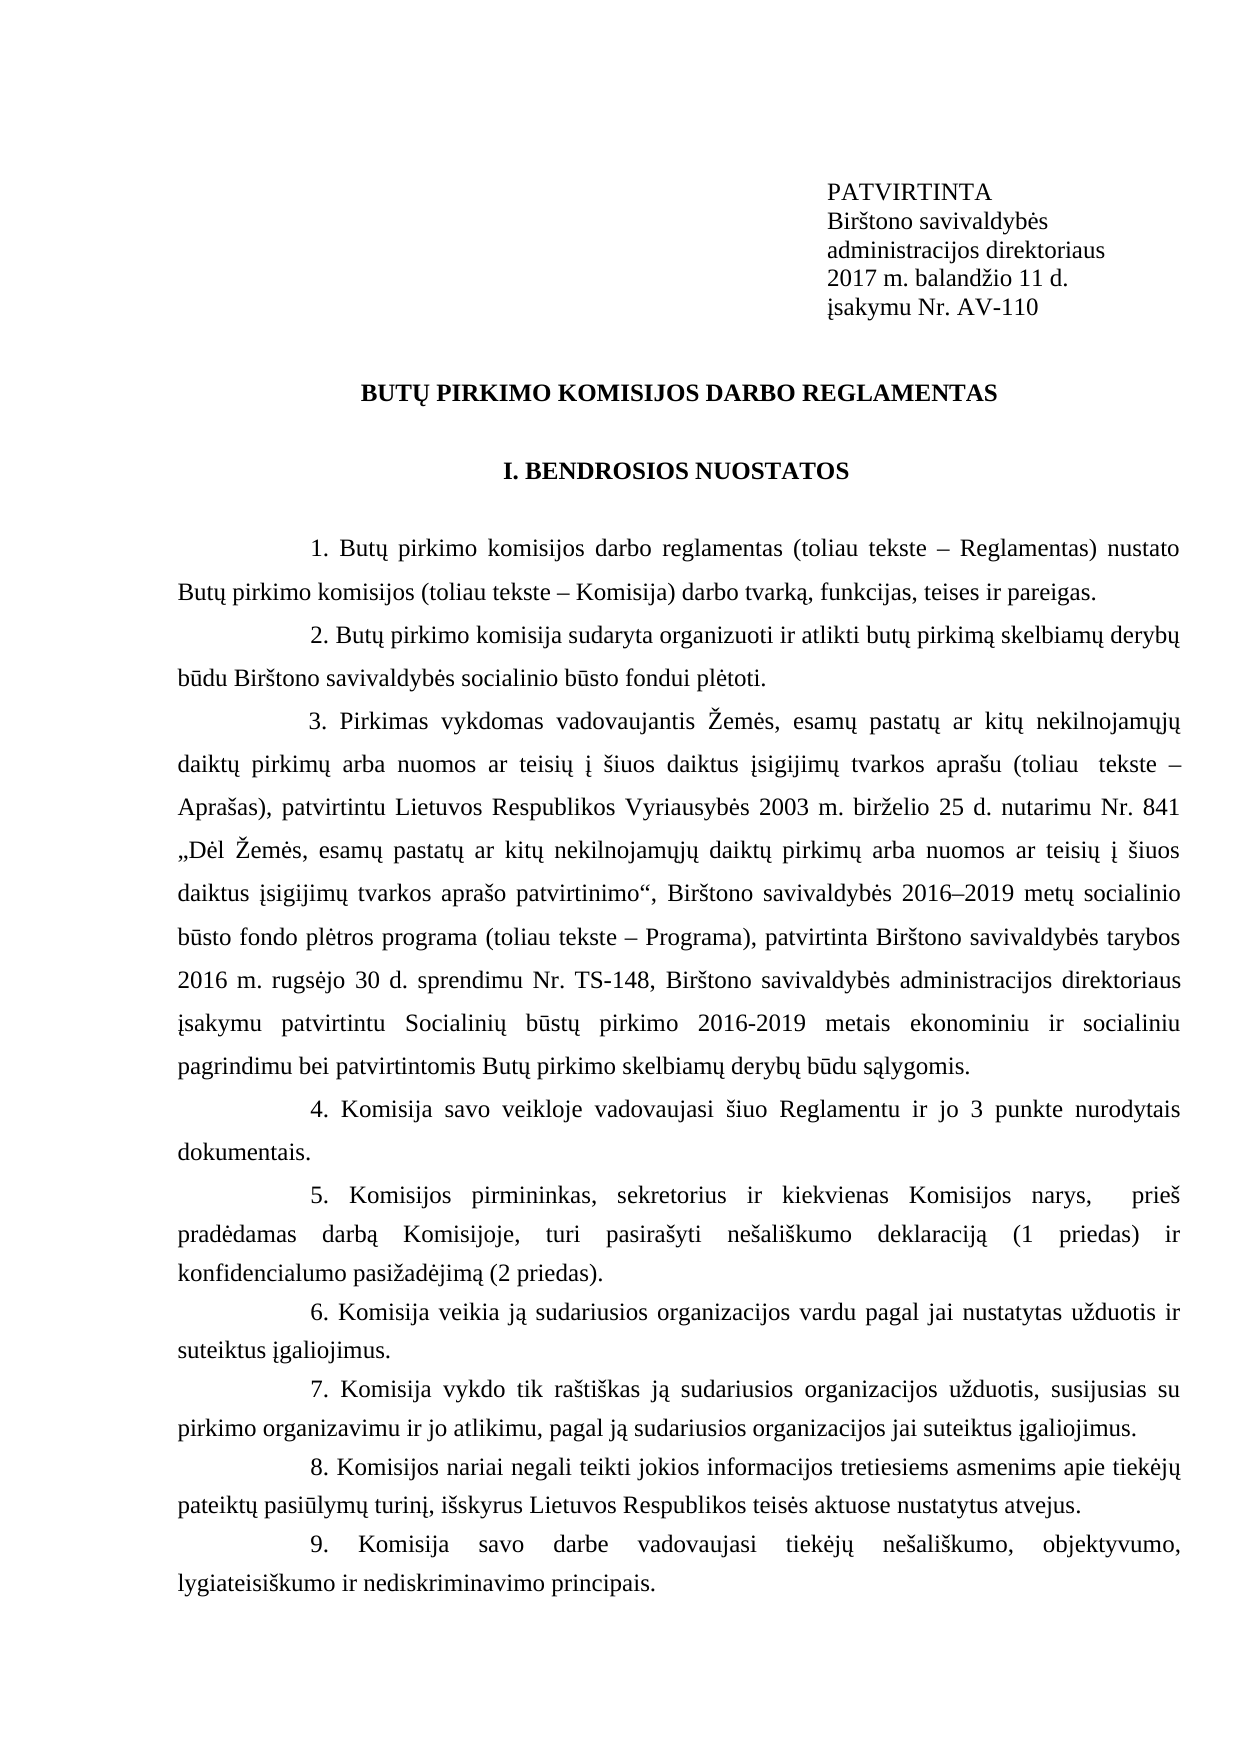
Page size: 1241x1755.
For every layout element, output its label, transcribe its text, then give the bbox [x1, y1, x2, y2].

text BUTŲ PIRKIMO KOMISIJOS DARBO REGLAMENTAS [177, 378, 1181, 407]
text 2017 m. balandžio 11 d. [177, 263, 1181, 292]
text įsakymu Nr. AV-110 [177, 292, 1181, 321]
text I. BENDROSIOS NUOSTATOS [177, 456, 1181, 485]
text administracijos direktoriaus [177, 235, 1181, 263]
text 2. Butų pirkimo komisija sudaryta organizuoti ir atlikti butų pirkimą skelbiamų derybų būdu Birštono savivaldybės socialinio būsto fondui plėtoti. [177, 620, 1181, 692]
text 8. Komisijos nariai negali teikti jokios informacijos tretiesiems asmenims apie tiekėjų pateiktų pasiūlymų turinį, išskyrus Lietuvos Respublikos teisės aktuose nustatytus atvejus. [177, 1452, 1181, 1519]
text PATVIRTINTA [177, 177, 1181, 206]
text 3. Pirkimas vykdomas vadovaujantis Žemės, esamų pastatų ar kitų nekilnojamųjų daiktų pirkimų arba nuomos ar teisių į šiuos daiktus įsigijimų tvarkos aprašu (toliau tekste – Aprašas), patvirtintu Lietuvos Respublikos Vyriausybės 2003 m. birželio 25 d. nutarimu Nr. 841 „Dėl Žemės, esamų pastatų ar kitų nekilnojamųjų daiktų pirkimų arba nuomos ar teisių į šiuos daiktus įsigijimų tvarkos aprašo patvirtinimo“, Birštono savivaldybės 2016–2019 metų socialinio būsto fondo plėtros programa (toliau tekste – Programa), patvirtinta Birštono savivaldybės tarybos 2016 m. rugsėjo 30 d. sprendimu Nr. TS-148, Birštono savivaldybės administracijos direktoriaus įsakymu patvirtintu Socialinių būstų pirkimo 2016-2019 metais ekonominiu ir socialiniu pagrindimu bei patvirtintomis Butų pirkimo skelbiamų derybų būdu sąlygomis. [177, 706, 1181, 1080]
text 4. Komisija savo veikloje vadovaujasi šiuo Reglamentu ir jo 3 punkte nurodytais dokumentais. [177, 1094, 1181, 1166]
text 6. Komisija veikia ją sudariusios organizacijos vardu pagal jai nustatytas užduotis ir suteiktus įgaliojimus. [177, 1297, 1181, 1364]
text 7. Komisija vykdo tik raštiškas ją sudariusios organizacijos užduotis, susijusias su pirkimo organizavimu ir jo atlikimu, pagal ją sudariusios organizacijos jai suteiktus įgaliojimus. [177, 1374, 1181, 1442]
text Birštono savivaldybės [177, 206, 1181, 235]
text 9. Komisija savo darbe vadovaujasi tiekėjų nešališkumo, objektyvumo, lygiateisiškumo ir nediskriminavimo principais. [177, 1529, 1181, 1597]
text 1. Butų pirkimo komisijos darbo reglamentas (toliau tekste – Reglamentas) nustato Butų pirkimo komisijos (toliau tekste – Komisija) darbo tvarką, funkcijas, teises ir pareigas. [177, 533, 1181, 605]
text 5. Komisijos pirmininkas, sekretorius ir kiekvienas Komisijos narys, prieš pradėdamas darbą Komisijoje, turi pasirašyti nešališkumo deklaraciją (1 priedas) ir konfidencialumo pasižadėjimą (2 priedas). [177, 1180, 1181, 1287]
